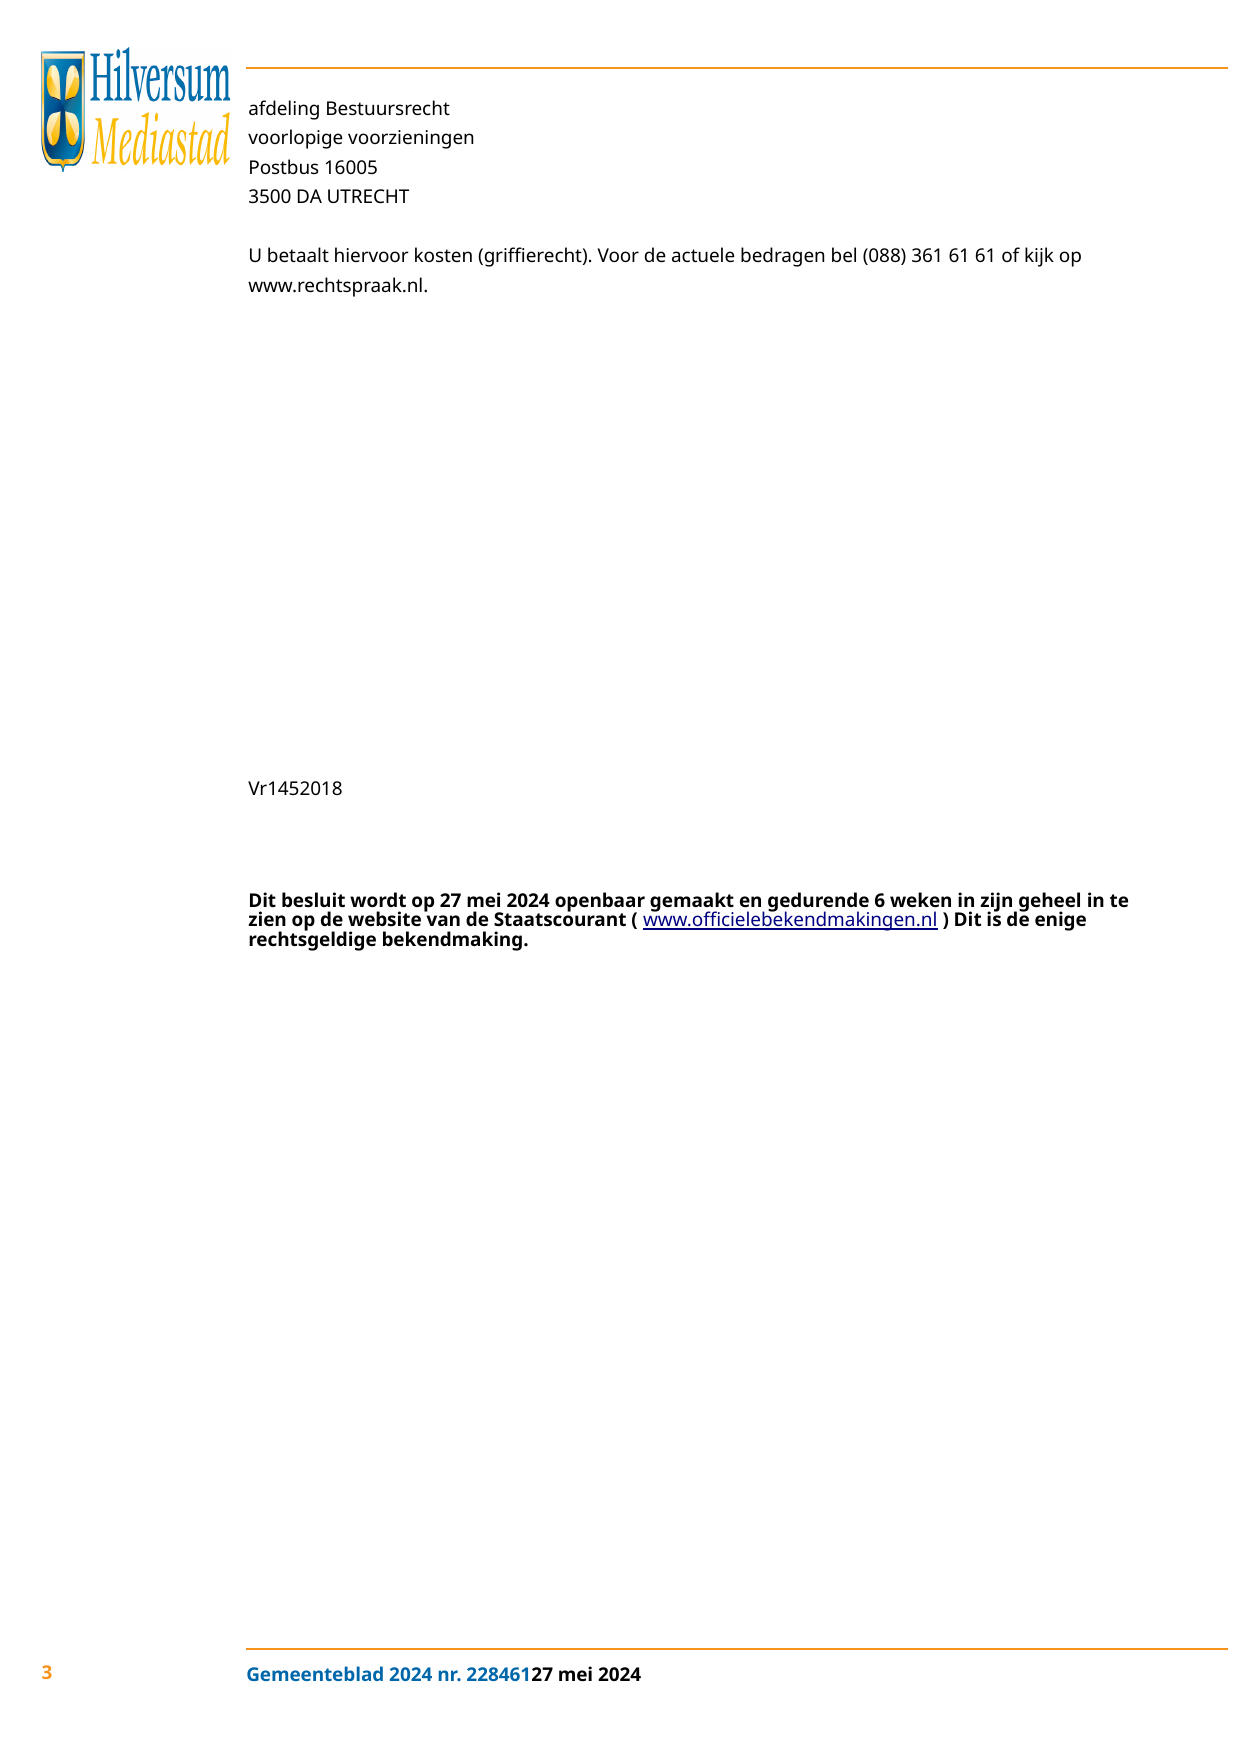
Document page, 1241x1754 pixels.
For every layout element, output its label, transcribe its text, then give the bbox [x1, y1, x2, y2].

text voorlopige voorzieningen [248, 124, 1152, 150]
text Vr1452018 [248, 775, 1152, 801]
text 3500 DA UTRECHT [248, 183, 1152, 209]
picture [41, 47, 231, 172]
text Postbus 16005 [248, 154, 1152, 180]
text afdeling Bestuursrecht [248, 95, 1152, 121]
text Dit besluit wordt op 27 mei 2024 openbaar gemaakt en gedurende 6 weken in zijn geheel in te zien op de website van de Staatscourant ( www.officielebekendmakingen.nl ) Dit is de enige rechtsgeldige bekendmaking. [248, 892, 1152, 950]
text U betaalt hiervoor kosten (griffierecht). Voor de actuele bedragen bel (088) 361 61 61 of kijk op www.rechtspraak.nl. [248, 243, 1152, 298]
